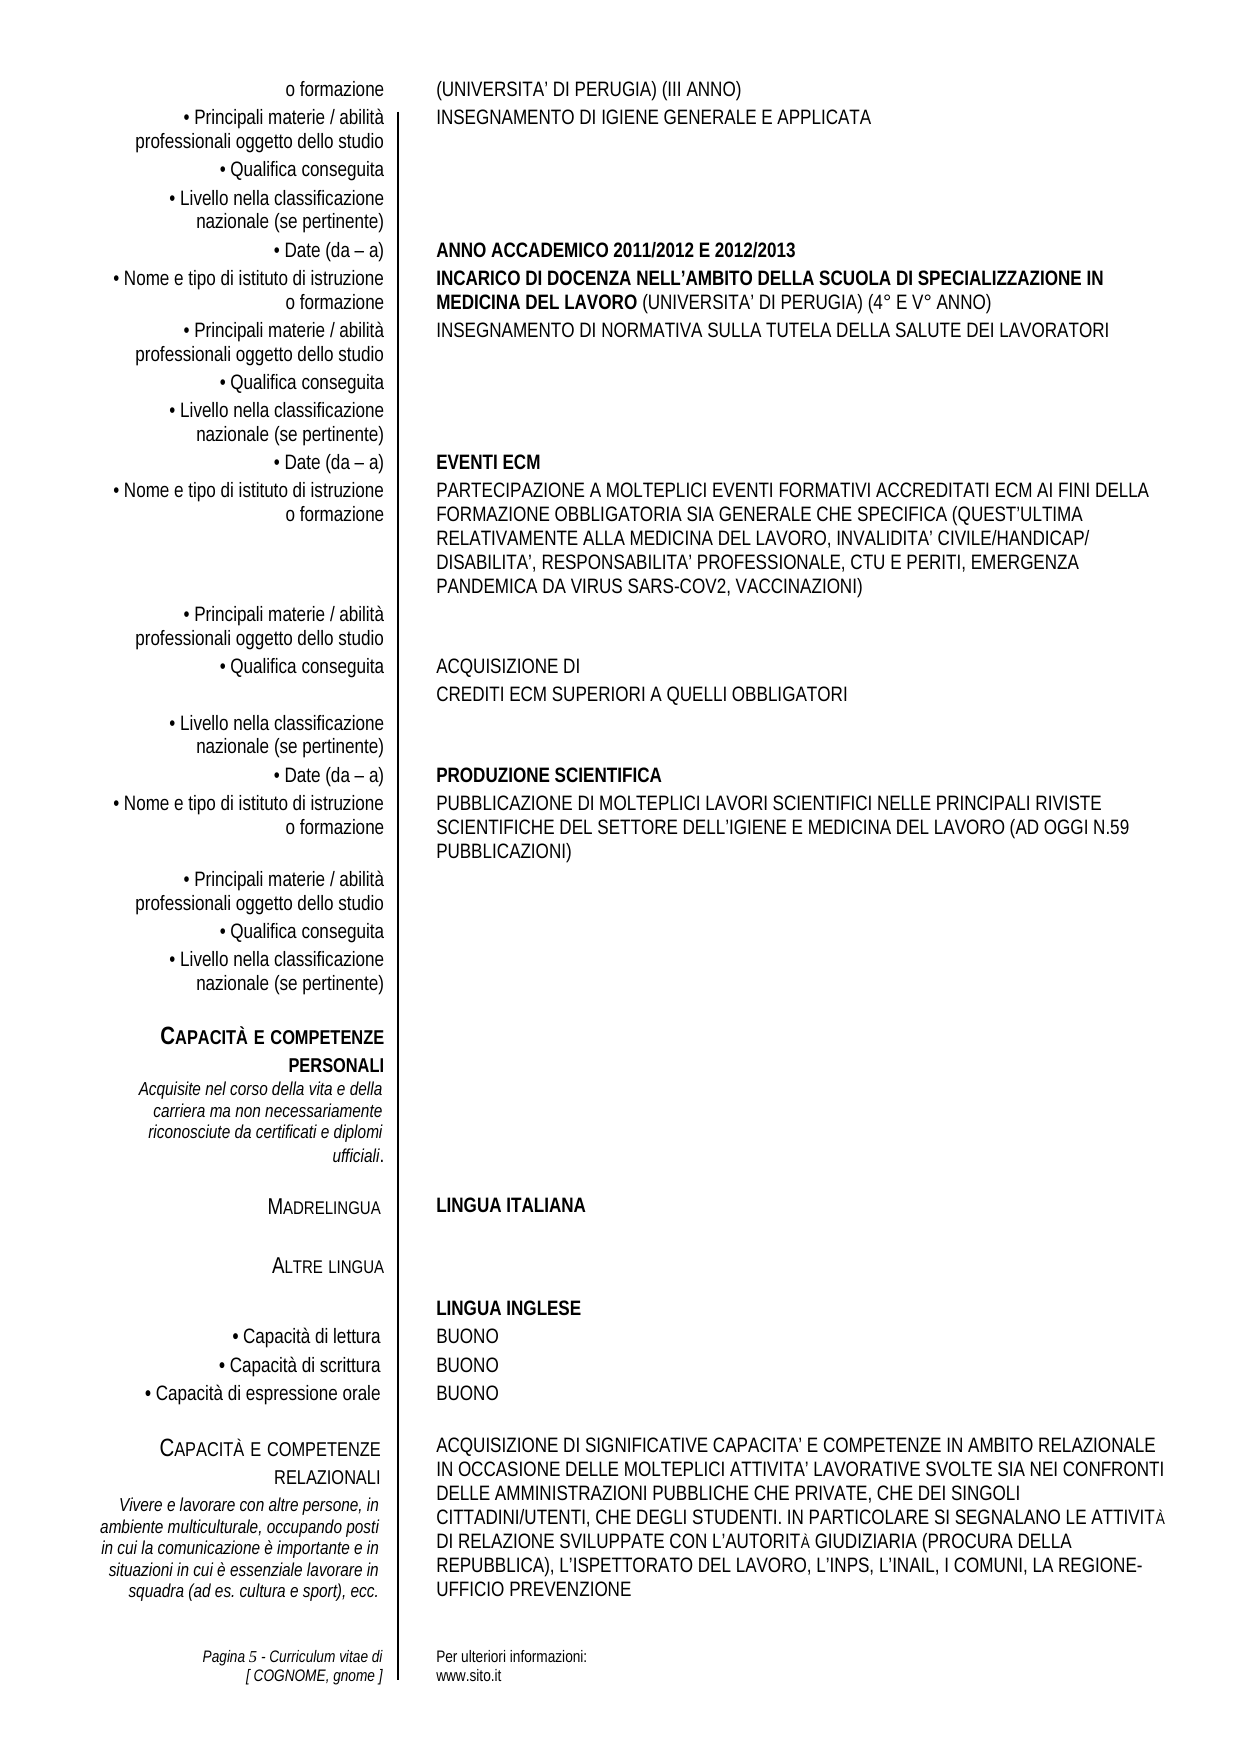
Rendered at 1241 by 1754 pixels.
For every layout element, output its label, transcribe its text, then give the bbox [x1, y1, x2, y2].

table_cell • Nome e tipo di istituto di istruzione o formazione [89, 476, 395, 600]
table_cell PARTECIPAZIONE A MOLTEPLICI EVENTI FORMATIVI ACCREDITATI ECM AI FINI DELLA FORMAZIONE OBBLIGATORIA SIA GENERALE CHE SPECIFICA (QUEST’ULTIMA RELATIVAMENTE ALLA MEDICINA DEL LAVORO, INVALIDITA’ CIVILE/HANDICAP/ DISABILITA’, RESPONSABILITA’ PROFESSIONALE, CTU E PERITI, EMERGENZA PANDEMICA DA VIRUS SARS-COV2, VACCINAZIONI) [425, 476, 1178, 600]
table_cell [425, 155, 1178, 183]
table_cell [425, 396, 1178, 448]
table_cell • Qualifica conseguita [89, 917, 395, 945]
table_cell • Livello nella classificazione nazionale (se pertinente) [89, 396, 395, 448]
table_cell [425, 917, 1178, 945]
table_cell [399, 1322, 425, 1350]
table_cell PUBBLICAZIONE DI MOLTEPLICI LAVORI SCIENTIFICI NELLE PRINCIPALI RIVISTE SCIENTIFICHE DEL SETTORE DELL’IGIENE E MEDICINA DEL LAVORO (AD OGGI N.59 PUBBLICAZIONI) [425, 789, 1178, 864]
table_cell [395, 75, 425, 103]
table_cell EVENTI ECM [425, 448, 1178, 476]
table_cell (UNIVERSITA’ DI PERUGIA) (III ANNO) [425, 75, 1178, 103]
table_cell [425, 600, 1178, 652]
table_cell [399, 316, 425, 368]
table_cell [399, 155, 425, 183]
table_cell INSEGNAMENTO DI IGIENE GENERALE E APPLICATA [425, 103, 1178, 155]
table_cell • Capacità di espressione orale [89, 1379, 395, 1407]
table_cell BUONO [425, 1322, 1178, 1350]
table_header LINGUA ITALIANA [425, 1191, 1178, 1223]
table_cell [399, 476, 425, 600]
table_cell INSEGNAMENTO DI NORMATIVA SULLA TUTELA DELLA SALUTE DEI LAVORATORI [425, 316, 1178, 368]
table_cell o formazione [89, 75, 395, 103]
table_cell [425, 183, 1178, 235]
table_cell [399, 945, 425, 997]
table_cell • Date (da – a) [89, 235, 395, 263]
table_cell [399, 1350, 425, 1378]
table_cell [399, 708, 425, 760]
table_cell [399, 789, 425, 864]
table_cell [399, 264, 425, 316]
table_cell [399, 1379, 425, 1407]
table_cell • Livello nella classificazione nazionale (se pertinente) [89, 945, 395, 997]
table_cell [425, 945, 1178, 997]
table_cell [399, 368, 425, 396]
table_cell [399, 652, 425, 708]
table_cell [399, 183, 425, 235]
table_header [399, 1191, 425, 1223]
table_cell [399, 235, 425, 263]
table_cell [425, 368, 1178, 396]
table_cell • Livello nella classificazione nazionale (se pertinente) [89, 708, 395, 760]
table_cell [399, 917, 425, 945]
table_cell • Capacità di lettura [89, 1322, 395, 1350]
table_header [399, 1294, 425, 1322]
table_header LINGUA INGLESE [425, 1294, 1178, 1322]
table_header Altre lingua [89, 1252, 395, 1278]
table_header ACQUISIZIONE DI SIGNIFICATIVE CAPACITA’ E COMPETENZE IN AMBITO RELAZIONALE IN OCCASIONE DELLE MOLTEPLICI ATTIVITA’ LAVORATIVE SVOLTE SIA NEI CONFRONTI DELLE AMMINISTRAZIONI PUBBLICHE CHE PRIVATE, CHE DEI SINGOLI CITTADINI/UTENTI, CHE DEGLI STUDENTI. IN PARTICOLARE SI SEGNALANO LE ATTIVITà DI RELAZIONE SVILUPPATE CON L’AUTORITà GIUDIZIARIA (PROCURA DELLA REPUBBLICA), L’ISPETTORATO DEL LAVORO, L’INPS, L’INAIL, I COMUNI, LA REGIONE-UFFICIO PREVENZIONE [425, 1431, 1178, 1604]
table_cell • Principali materie / abilità professionali oggetto dello studio [89, 600, 395, 652]
table_cell [425, 708, 1178, 760]
table_cell [399, 865, 425, 917]
table_cell • Principali materie / abilità professionali oggetto dello studio [89, 865, 395, 917]
table_cell • Qualifica conseguita [89, 652, 395, 708]
table_cell [399, 600, 425, 652]
table_cell BUONO [425, 1350, 1178, 1378]
table_cell ANNO ACCADEMICO 2011/2012 E 2012/2013 [425, 235, 1178, 263]
table_header Capacità e competenze personali Acquisite nel corso della vita e della carriera ma non necessariamente riconosciute da certificati e diplomi ufficiali. [89, 1021, 395, 1167]
table_cell [399, 448, 425, 476]
table_cell • Qualifica conseguita [89, 155, 395, 183]
table_cell • Date (da – a) [89, 760, 395, 788]
table_cell BUONO [425, 1379, 1178, 1407]
table_cell INCARICO DI DOCENZA NELL’AMBITO DELLA SCUOLA DI SPECIALIZZAZIONE IN MEDICINA DEL LAVORO (UNIVERSITA’ DI PERUGIA) (4° E V° ANNO) [425, 264, 1178, 316]
table_header [89, 1294, 395, 1322]
table_header Madrelingua [89, 1191, 395, 1223]
table_cell PRODUZIONE SCIENTIFICA [425, 760, 1178, 788]
table_cell • Livello nella classificazione nazionale (se pertinente) [89, 183, 395, 235]
table_cell • Principali materie / abilità professionali oggetto dello studio [89, 316, 395, 368]
table_cell ACQUISIZIONE DI CREDITI ECM SUPERIORI A QUELLI OBBLIGATORI [425, 652, 1178, 708]
table_cell [399, 760, 425, 788]
table_cell • Qualifica conseguita [89, 368, 395, 396]
table_cell [399, 396, 425, 448]
table_cell • Date (da – a) [89, 448, 395, 476]
table_header Capacità e competenze relazionali Vivere e lavorare con altre persone, in ambiente multiculturale, occupando posti in cui la comunicazione è importante e in situazioni in cui è essenziale lavorare in squadra (ad es. cultura e sport), ecc. [89, 1431, 395, 1604]
table_cell [395, 103, 425, 155]
table_header [399, 1431, 425, 1604]
table_cell • Nome e tipo di istituto di istruzione o formazione [89, 264, 395, 316]
table_cell [425, 865, 1178, 917]
table_cell • Capacità di scrittura [89, 1350, 395, 1378]
table_cell • Principali materie / abilità professionali oggetto dello studio [89, 103, 395, 155]
table_cell • Nome e tipo di istituto di istruzione o formazione [89, 789, 395, 864]
